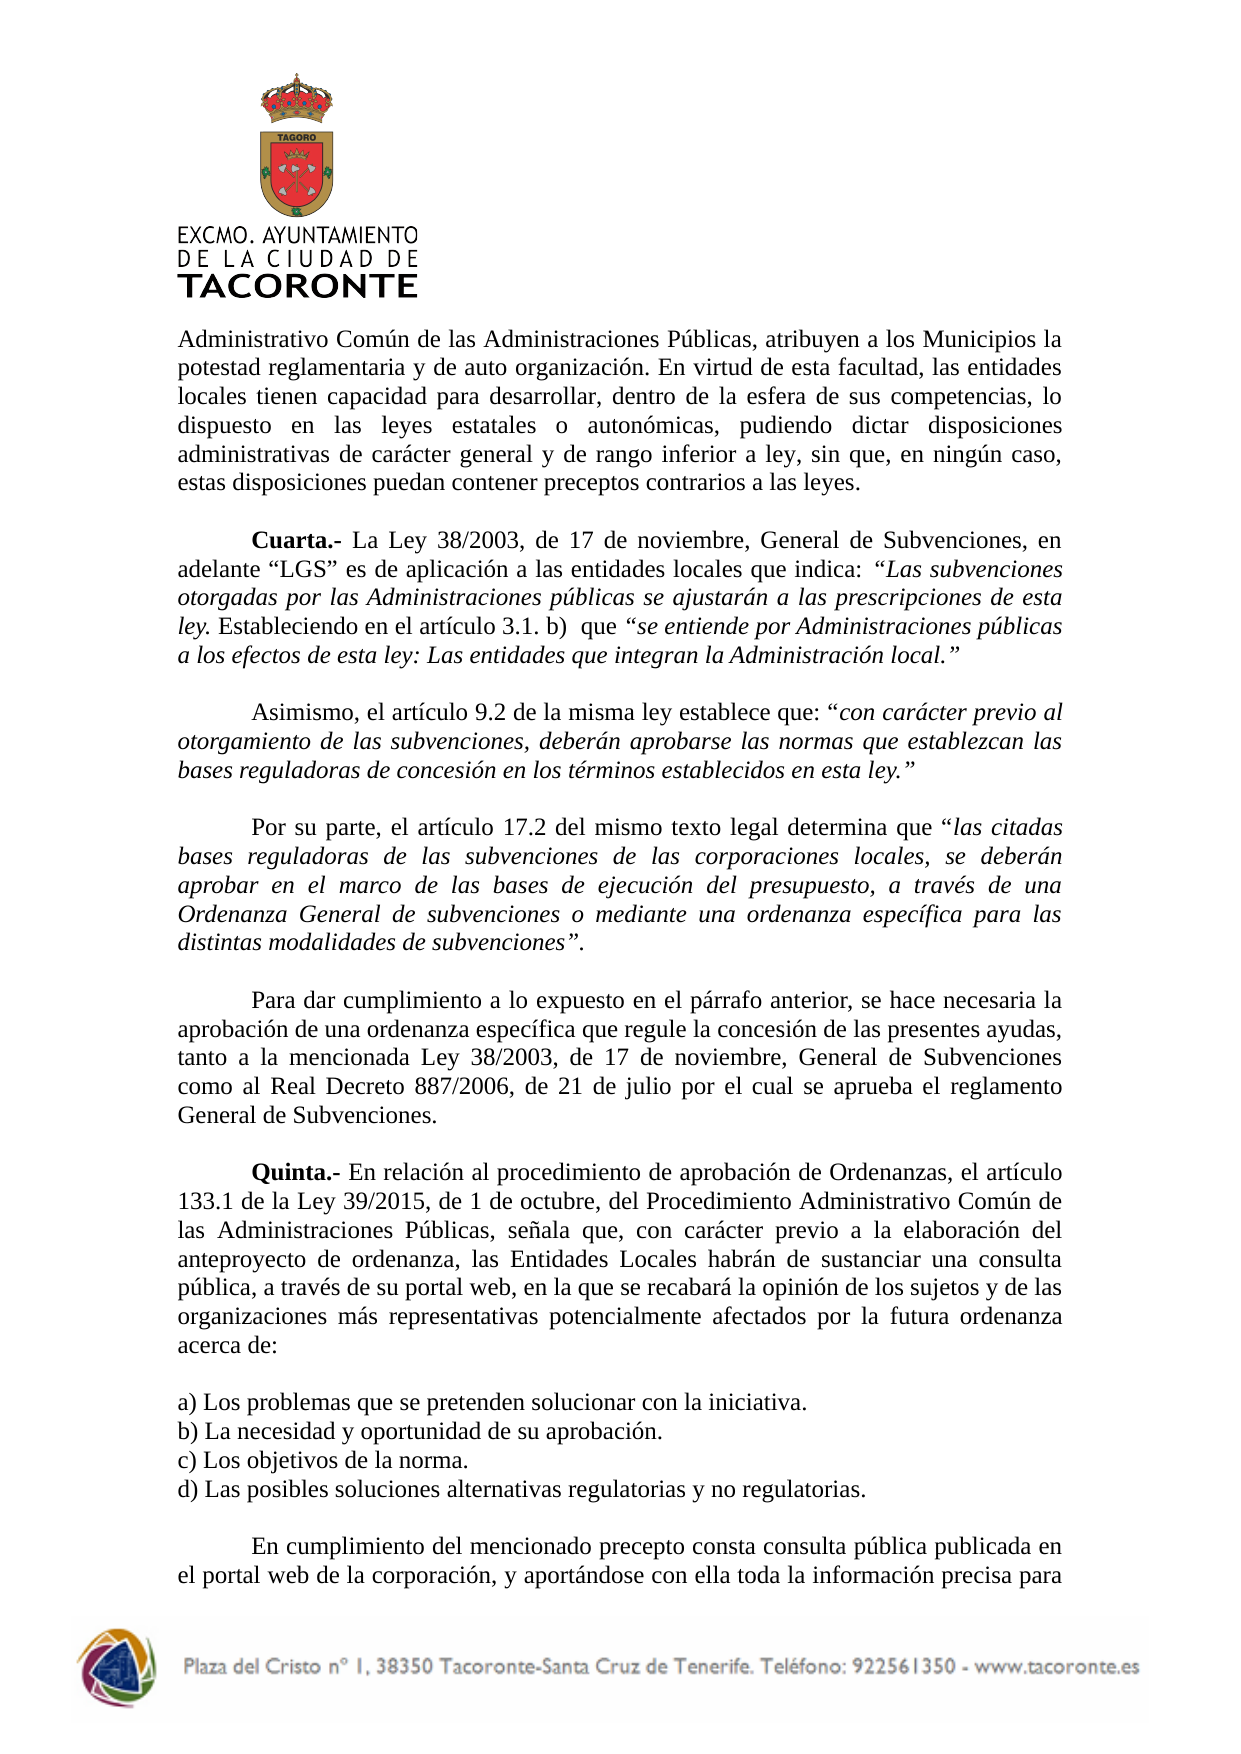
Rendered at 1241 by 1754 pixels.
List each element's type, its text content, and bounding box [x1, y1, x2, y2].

text c) Los objetivos de la norma. [177, 1445, 1063, 1474]
text Para dar cumplimiento a lo expuesto en el párrafo anterior, se hace necesaria la aprobación de una ordenanza específica que regule la concesión de las presentes ayudas, tanto a la mencionada Ley 38/2003, de 17 de noviembre, General de Subvenciones como al Real Decreto 887/2006, de 21 de julio por el cual se aprueba el reglamento General de Subvenciones. [177, 985, 1063, 1129]
text Por su parte, el artículo 17.2 del mismo texto legal determina que “las citadas bases reguladoras de las subvenciones de las corporaciones locales, se deberán aprobar en el marco de las bases de ejecución del presupuesto, a través de una Ordenanza General de subvenciones o mediante una ordenanza específica para las distintas modalidades de subvenciones”. [177, 812, 1063, 956]
text Administrativo Común de las Administraciones Públicas, atribuyen a los Municipios la potestad reglamentaria y de auto organización. En virtud de esta facultad, las entidades locales tienen capacidad para desarrollar, dentro de la esfera de sus competencias, lo dispuesto en las leyes estatales o autonómicas, pudiendo dictar disposiciones administrativas de carácter general y de rango inferior a ley, sin que, en ningún caso, estas disposiciones puedan contener preceptos contrarios a las leyes. [177, 324, 1063, 496]
text Asimismo, el artículo 9.2 de la misma ley establece que: “con carácter previo al otorgamiento de las subvenciones, deberán aprobarse las normas que establezcan las bases reguladoras de concesión en los términos establecidos en esta ley.” [177, 697, 1063, 784]
text Quinta.- En relación al procedimiento de aprobación de Ordenanzas, el artículo 133.1 de la Ley 39/2015, de 1 de octubre, del Procedimiento Administrativo Común de las Administraciones Públicas, señala que, con carácter previo a la elaboración del anteproyecto de ordenanza, las Entidades Locales habrán de sustanciar una consulta pública, a través de su portal web, en la que se recabará la opinión de los sujetos y de las organizaciones más representativas potencialmente afectados por la futura ordenanza acerca de: [177, 1157, 1063, 1359]
text Cuarta.- La Ley 38/2003, de 17 de noviembre, General de Subvenciones, en adelante “LGS” es de aplicación a las entidades locales que indica: “Las subvenciones otorgadas por las Administraciones públicas se ajustarán a las prescripciones de esta ley. Estableciendo en el artículo 3.1. b) que “se entiende por Administraciones públicas a los efectos de esta ley: Las entidades que integran la Administración local.” [177, 525, 1063, 669]
text d) Las posibles soluciones alternativas regulatorias y no regulatorias. [177, 1474, 1063, 1502]
picture [177, 73, 418, 298]
text a) Los problemas que se pretenden solucionar con la iniciativa. [177, 1387, 1063, 1416]
text b) La necesidad y oportunidad de su aprobación. [177, 1416, 1063, 1445]
picture [70, 1616, 1149, 1723]
text En cumplimiento del mencionado precepto consta consulta pública publicada en el portal web de la corporación, y aportándose con ella toda la información precisa para [177, 1531, 1063, 1589]
